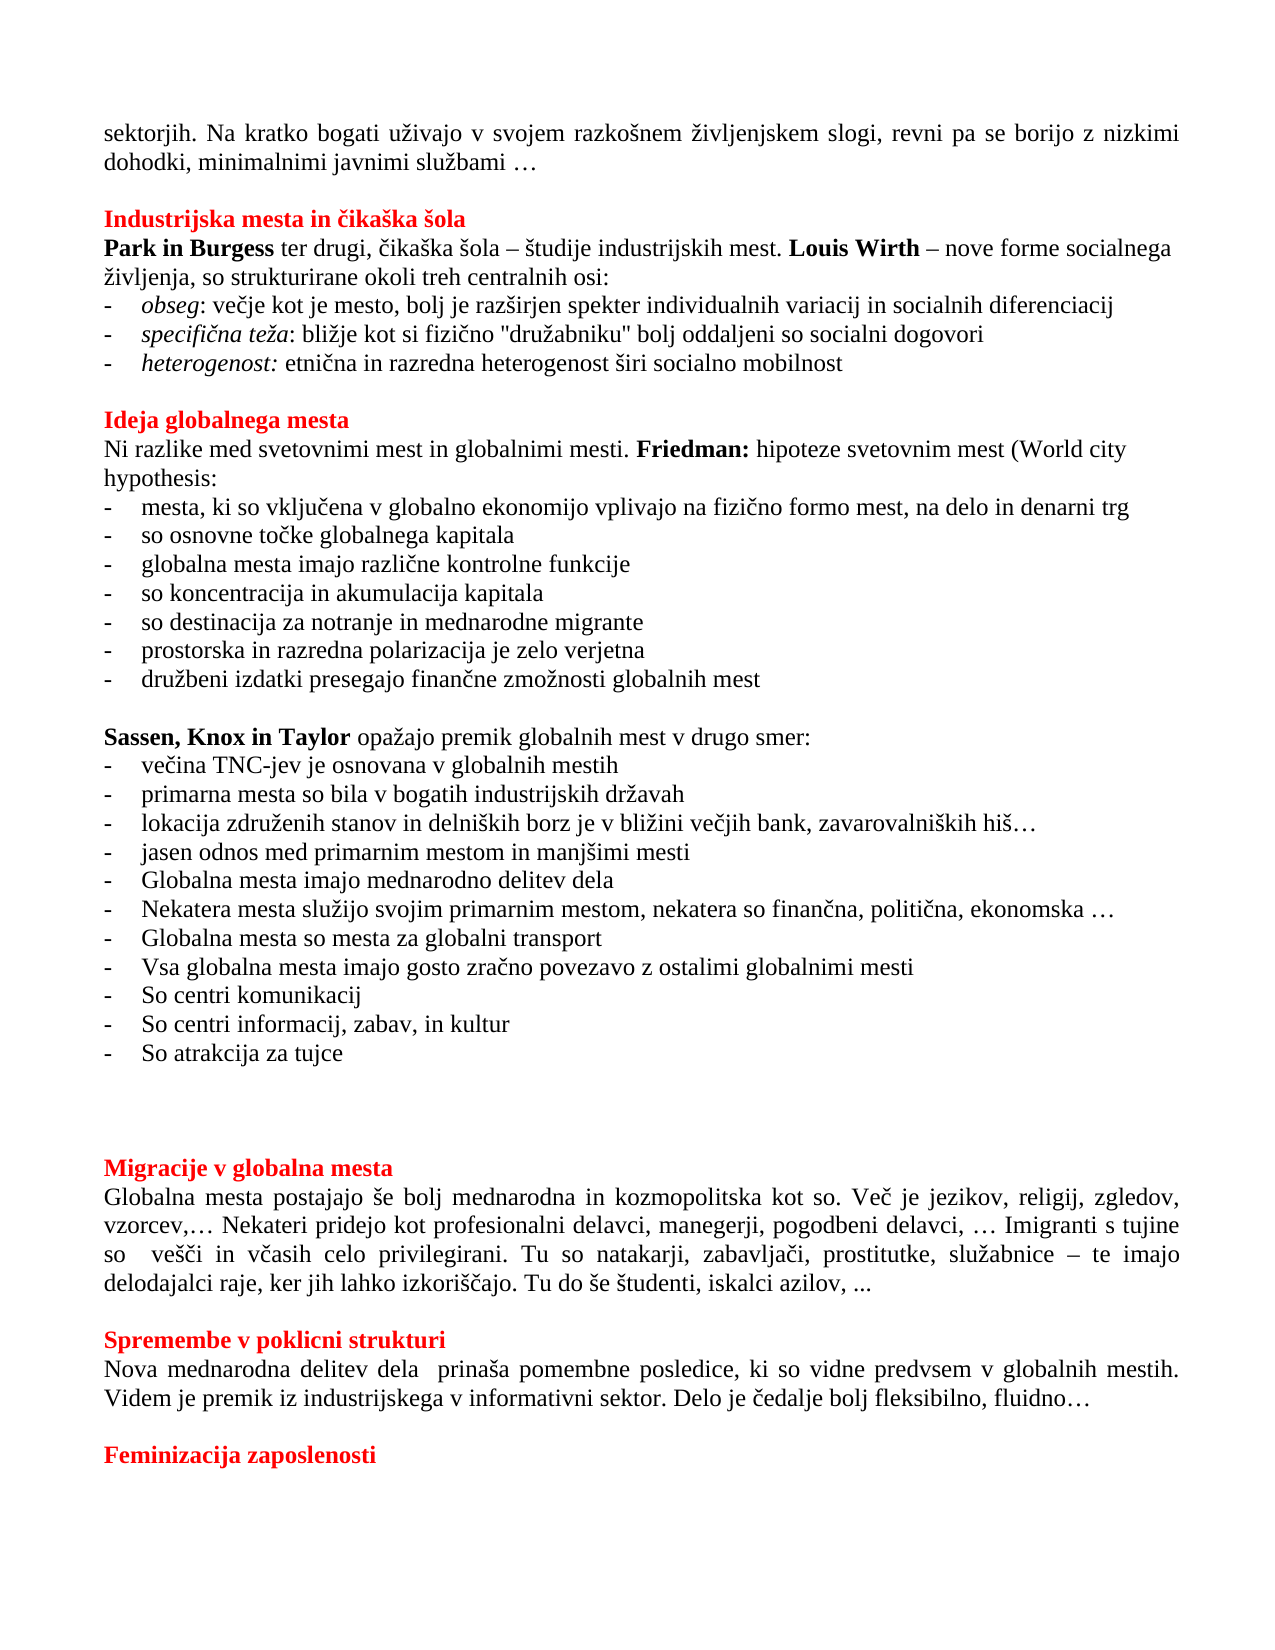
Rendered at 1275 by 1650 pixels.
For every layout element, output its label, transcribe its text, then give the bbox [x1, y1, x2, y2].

list Globalna mesta imajo mednarodno delitev dela [103, 866, 1181, 894]
list heterogenost: etnična in razredna heterogenost širi socialno mobilnost [103, 348, 1181, 377]
text Migracije v globalna mesta [103, 1153, 1181, 1182]
list mesta, ki so vključena v globalno ekonomijo vplivajo na fizično formo mest, na delo in denarni trg [103, 492, 1181, 521]
list Vsa globalna mesta imajo gosto zračno povezavo z ostalimi globalnimi mesti [103, 952, 1181, 981]
text Ni razlike med svetovnimi mest in globalnimi mesti. Friedman: hipoteze svetovnim mest (World city hypothesis: [103, 434, 1181, 492]
list so osnovne točke globalnega kapitala [103, 521, 1181, 549]
text Sassen, Knox in Taylor opažajo premik globalnih mest v drugo smer: [103, 722, 1181, 751]
text Park in Burgess ter drugi, čikaška šola – študije industrijskih mest. Louis Wirth – nove forme socialnega življenja, so strukturirane okoli treh centralnih osi: [103, 233, 1181, 291]
list obseg: večje kot je mesto, bolj je razširjen spekter individualnih variacij in socialnih diferenciacij [103, 291, 1181, 319]
list So atrakcija za tujce [103, 1038, 1181, 1067]
list Nekatera mesta služijo svojim primarnim mestom, nekatera so finančna, politična, ekonomska … [103, 894, 1181, 923]
list primarna mesta so bila v bogatih industrijskih državah [103, 779, 1181, 808]
list So centri komunikacij [103, 981, 1181, 1009]
text Feminizacija zaposlenosti [103, 1441, 1181, 1469]
list lokacija združenih stanov in delniških borz je v bližini večjih bank, zavarovalniških hiš… [103, 808, 1181, 837]
text sektorjih. Na kratko bogati uživajo v svojem razkošnem življenjskem slogi, revni pa se borijo z nizkimi dohodki, minimalnimi javnimi službami … [103, 118, 1181, 176]
text Globalna mesta postajajo še bolj mednarodna in kozmopolitska kot so. Več je jezikov, religij, zgledov, vzorcev,… Nekateri pridejo kot profesionalni delavci, manegerji, pogodbeni delavci, … Imigranti s tujine so vešči in včasih celo privilegirani. Tu so natakarji, zabavljači, prostitutke, služabnice – te imajo delodajalci raje, ker jih lahko izkoriščajo. Tu do še študenti, iskalci azilov, ... [103, 1182, 1181, 1297]
text Nova mednarodna delitev dela prinaša pomembne posledice, ki so vidne predvsem v globalnih mestih. Videm je premik iz industrijskega v informativni sektor. Delo je čedalje bolj fleksibilno, fluidno… [103, 1354, 1181, 1412]
text Ideja globalnega mesta [103, 406, 1181, 434]
list jasen odnos med primarnim mestom in manjšimi mesti [103, 837, 1181, 866]
list so destinacija za notranje in mednarodne migrante [103, 607, 1181, 636]
list prostorska in razredna polarizacija je zelo verjetna [103, 636, 1181, 664]
text Spremembe v poklicni strukturi [103, 1326, 1181, 1354]
text Industrijska mesta in čikaška šola [103, 204, 1181, 233]
list specifična teža: bližje kot si fizično ''družabniku'' bolj oddaljeni so socialni dogovori [103, 319, 1181, 348]
list so koncentracija in akumulacija kapitala [103, 578, 1181, 607]
list Globalna mesta so mesta za globalni transport [103, 923, 1181, 952]
list globalna mesta imajo različne kontrolne funkcije [103, 549, 1181, 578]
list So centri informacij, zabav, in kultur [103, 1009, 1181, 1038]
list družbeni izdatki presegajo finančne zmožnosti globalnih mest [103, 664, 1181, 693]
list večina TNC-jev je osnovana v globalnih mestih [103, 751, 1181, 779]
